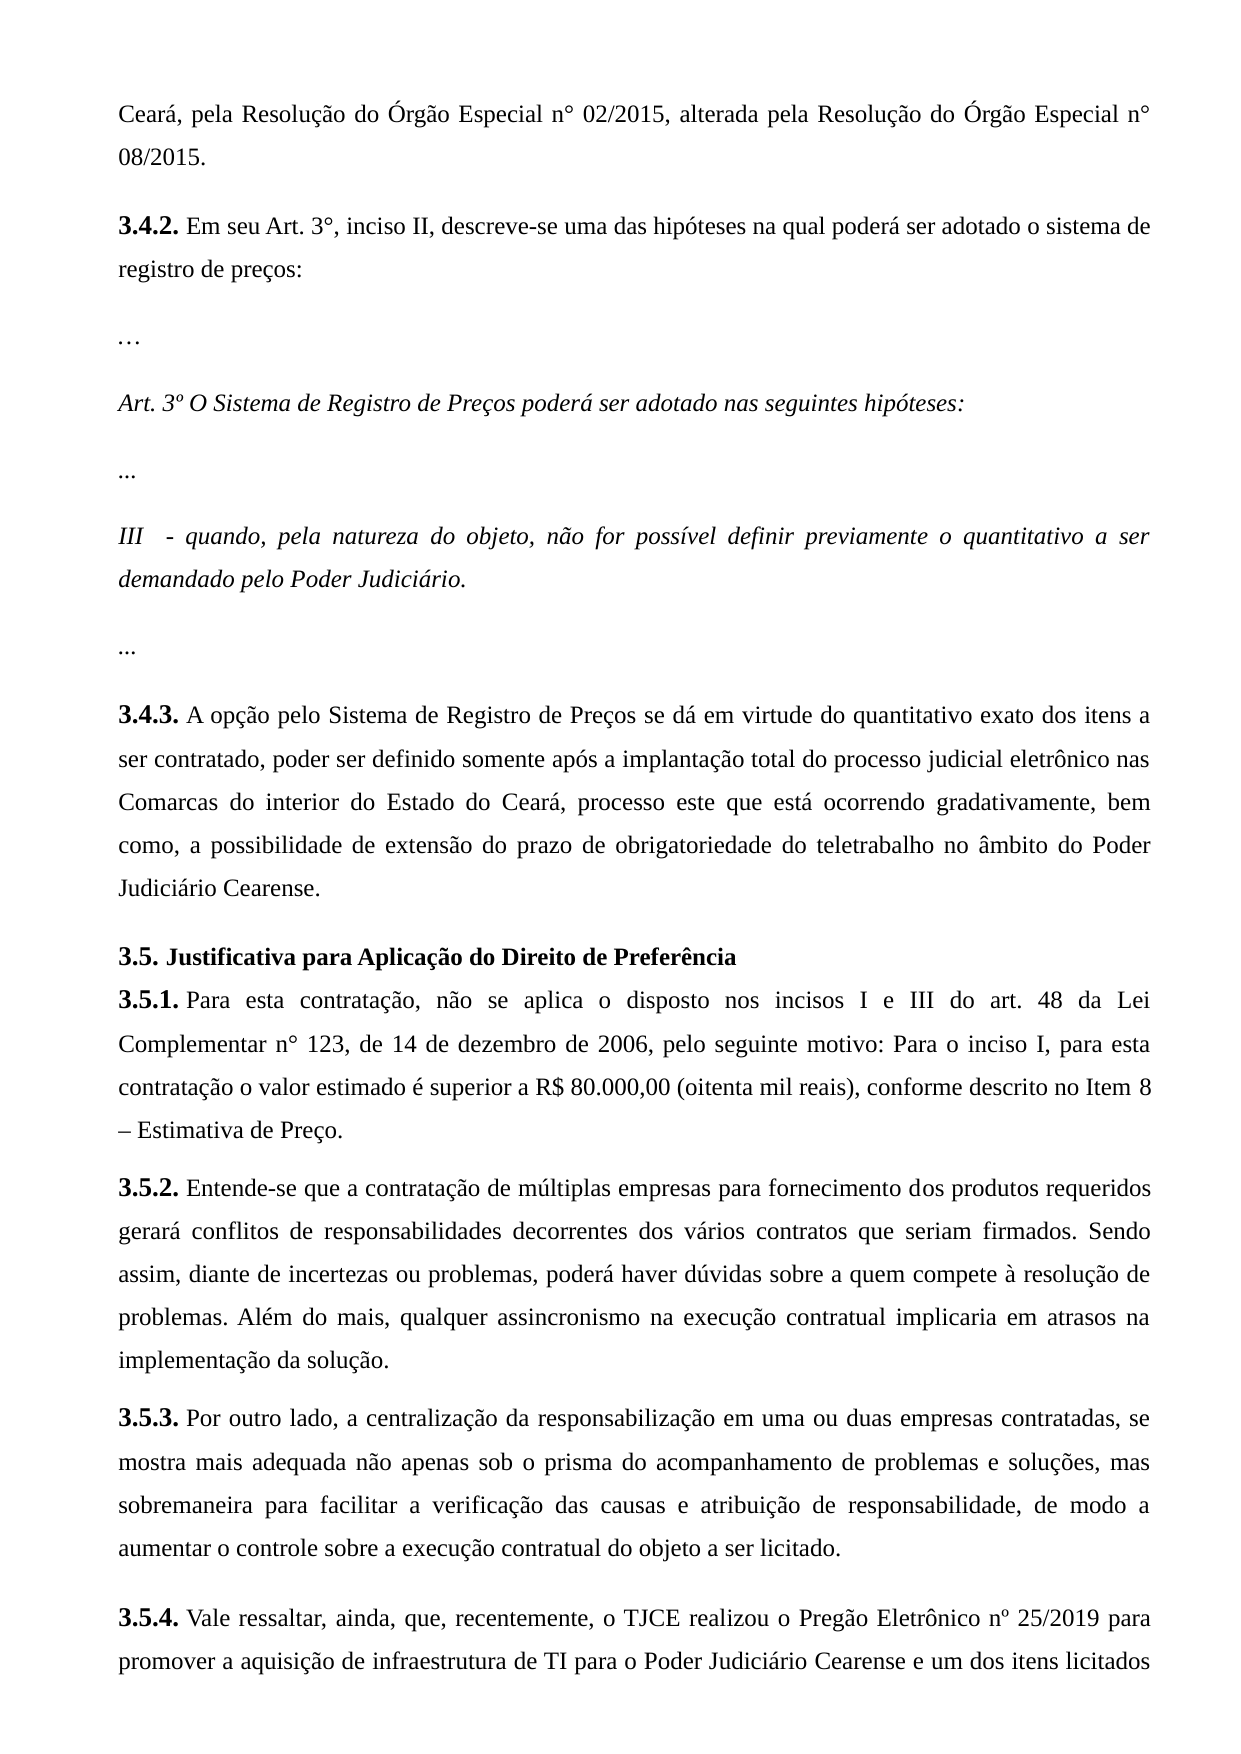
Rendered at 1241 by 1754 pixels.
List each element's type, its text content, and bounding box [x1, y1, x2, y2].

list Art. 3º O Sistema de Registro de Preços poderá ser adotado nas seguintes hipóteses: [118, 388, 1152, 417]
list Por outro lado, a centralização da responsabilização em uma ou duas empresas contratadas, se mostra mais adequada não apenas sob o prisma do acompanhamento de problemas e soluções, mas sobremaneira para facilitar a verificação das causas e atribuição de responsabilidade, de modo a aumentar o controle sobre a execução contratual do objeto a ser licitado. [118, 1401, 1152, 1562]
list ... [118, 631, 1152, 660]
list Para esta contratação, não se aplica o disposto nos incisos I e III do art. 48 da Lei Complementar n° 123, de 14 de dezembro de 2006, pelo seguinte motivo: Para o inciso I, para esta contratação o valor estimado é superior a R$ 80.000,00 (oitenta mil reais), conforme descrito no Item 8 – Estimativa de Preço. [118, 983, 1152, 1144]
list Entende-se que a contratação de múltiplas empresas para fornecimento dos produtos requeridos gerará conflitos de responsabilidades decorrentes dos vários contratos que seriam firmados. Sendo assim, diante de incertezas ou problemas, poderá haver dúvidas sobre a quem compete à resolução de problemas. Além do mais, qualquer assincronismo na execução contratual implicaria em atrasos na implementação da solução. [118, 1171, 1152, 1374]
list … [118, 321, 1152, 350]
list Em seu Art. 3°, inciso II, descreve-se uma das hipóteses na qual poderá ser adotado o sistema de registro de preços: [118, 209, 1152, 283]
list A opção pelo Sistema de Registro de Preços se dá em virtude do quantitativo exato dos itens a ser contratado, poder ser definido somente após a implantação total do processo judicial eletrônico nas Comarcas do interior do Estado do Ceará, processo este que está ocorrendo gradativamente, bem como, a possibilidade de extensão do prazo de obrigatoriedade do teletrabalho no âmbito do Poder Judiciário Cearense. [118, 698, 1152, 902]
list Vale ressaltar, ainda, que, recentemente, o TJCE realizou o Pregão Eletrônico nº 25/2019 para promover a aquisição de infraestrutura de TI para o Poder Judiciário Cearense e um dos itens licitados [118, 1601, 1152, 1675]
list Ceará, pela Resolução do Órgão Especial n° 02/2015, alterada pela Resolução do Órgão Especial n° 08/2015. [118, 99, 1152, 171]
list III - quando, pela natureza do objeto, não for possível definir previamente o quantitativo a ser demandado pelo Poder Judiciário. [118, 521, 1152, 593]
list ... [118, 455, 1152, 483]
list Justificativa para Aplicação do Direito de Preferência [118, 940, 1152, 971]
